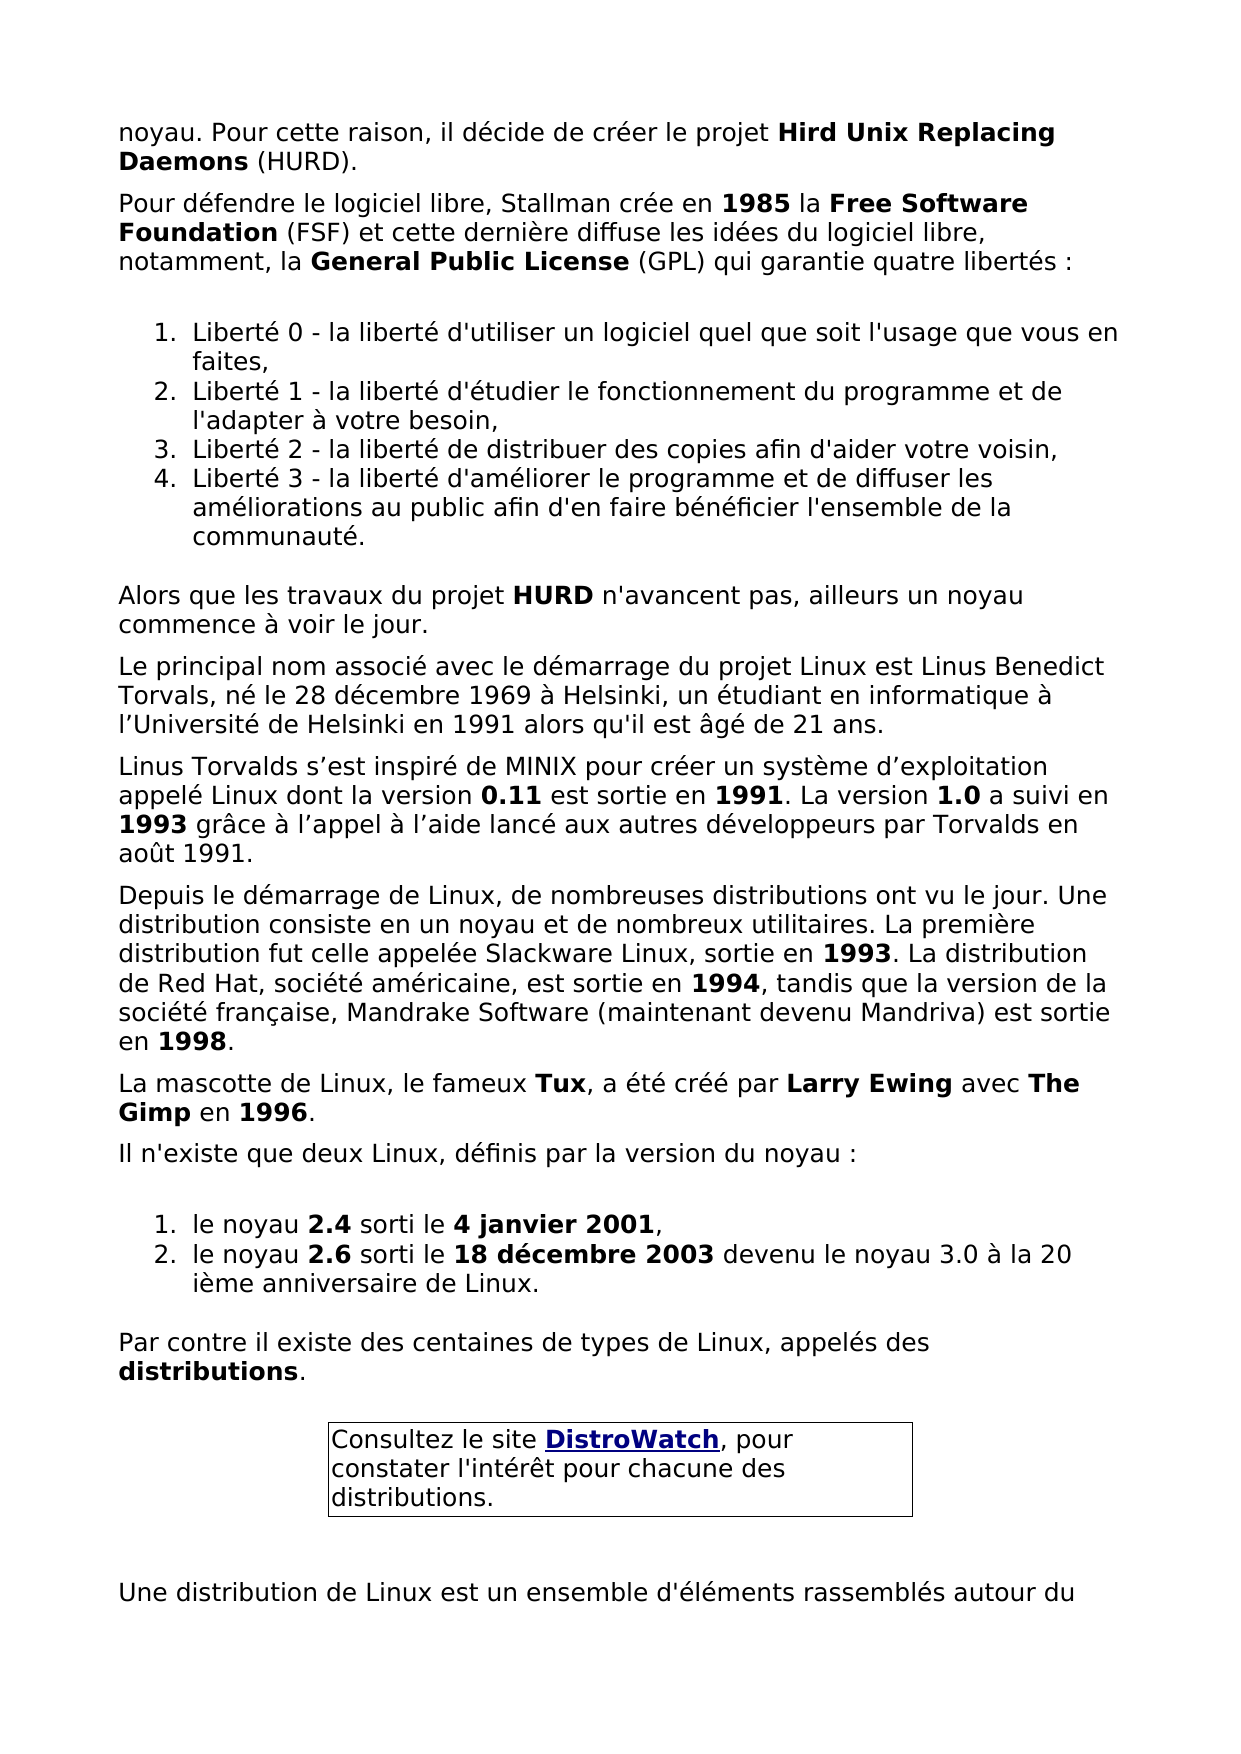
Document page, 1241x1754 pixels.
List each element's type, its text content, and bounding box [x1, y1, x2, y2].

text Le principal nom associé avec le démarrage du projet Linux est Linus Benedict Torvals, né le 28 décembre 1969 à Helsinki, un étudiant en informatique à l’Université de Helsinki en 1991 alors qu'il est âgé de 21 ans. [118, 652, 1122, 739]
text Linus Torvalds s’est inspiré de MINIX pour créer un système d’exploitation appelé Linux dont la version 0.11 est sortie en 1991. La version 1.0 a suivi en 1993 grâce à l’appel à l’aide lancé aux autres développeurs par Torvalds en août 1991. [118, 752, 1122, 869]
table_header Consultez le site DistroWatch, pour constater l'intérêt pour chacune des distributions. [329, 1423, 912, 1516]
list Liberté 0 - la liberté d'utiliser un logiciel quel que soit l'usage que vous en faites, [177, 318, 1122, 377]
text Depuis le démarrage de Linux, de nombreuses distributions ont vu le jour. Une distribution consiste en un noyau et de nombreux utilitaires. La première distribution fut celle appelée Slackware Linux, sortie en 1993. La distribution de Red Hat, société américaine, est sortie en 1994, tandis que la version de la société française, Mandrake Software (maintenant devenu Mandriva) est sortie en 1998. [118, 881, 1122, 1056]
text Alors que les travaux du projet HURD n'avancent pas, ailleurs un noyau commence à voir le jour. [118, 581, 1122, 639]
text La mascotte de Linux, le fameux Tux, a été créé par Larry Ewing avec The Gimp en 1996. [118, 1069, 1122, 1127]
text Une distribution de Linux est un ensemble d'éléments rassemblés autour du [118, 1578, 1122, 1607]
list Liberté 3 - la liberté d'améliorer le programme et de diffuser les améliorations au public afin d'en faire bénéficier l'ensemble de la communauté. [177, 464, 1122, 552]
list le noyau 2.6 sorti le 18 décembre 2003 devenu le noyau 3.0 à la 20 ième anniversaire de Linux. [177, 1240, 1122, 1298]
text Pour défendre le logiciel libre, Stallman crée en 1985 la Free Software Foundation (FSF) et cette dernière diffuse les idées du logiciel libre, notamment, la General Public License (GPL) qui garantie quatre libertés : [118, 189, 1122, 276]
text Il n'existe que deux Linux, définis par la version du noyau : [118, 1139, 1122, 1169]
list Liberté 2 - la liberté de distribuer des copies afin d'aider votre voisin, [177, 435, 1122, 464]
text noyau. Pour cette raison, il décide de créer le projet Hird Unix Replacing Daemons (HURD). [118, 118, 1122, 176]
list Liberté 1 - la liberté d'étudier le fonctionnement du programme et de l'adapter à votre besoin, [177, 377, 1122, 435]
text Par contre il existe des centaines de types de Linux, appelés des distributions. [118, 1328, 1122, 1386]
list le noyau 2.4 sorti le 4 janvier 2001, [177, 1211, 1122, 1240]
